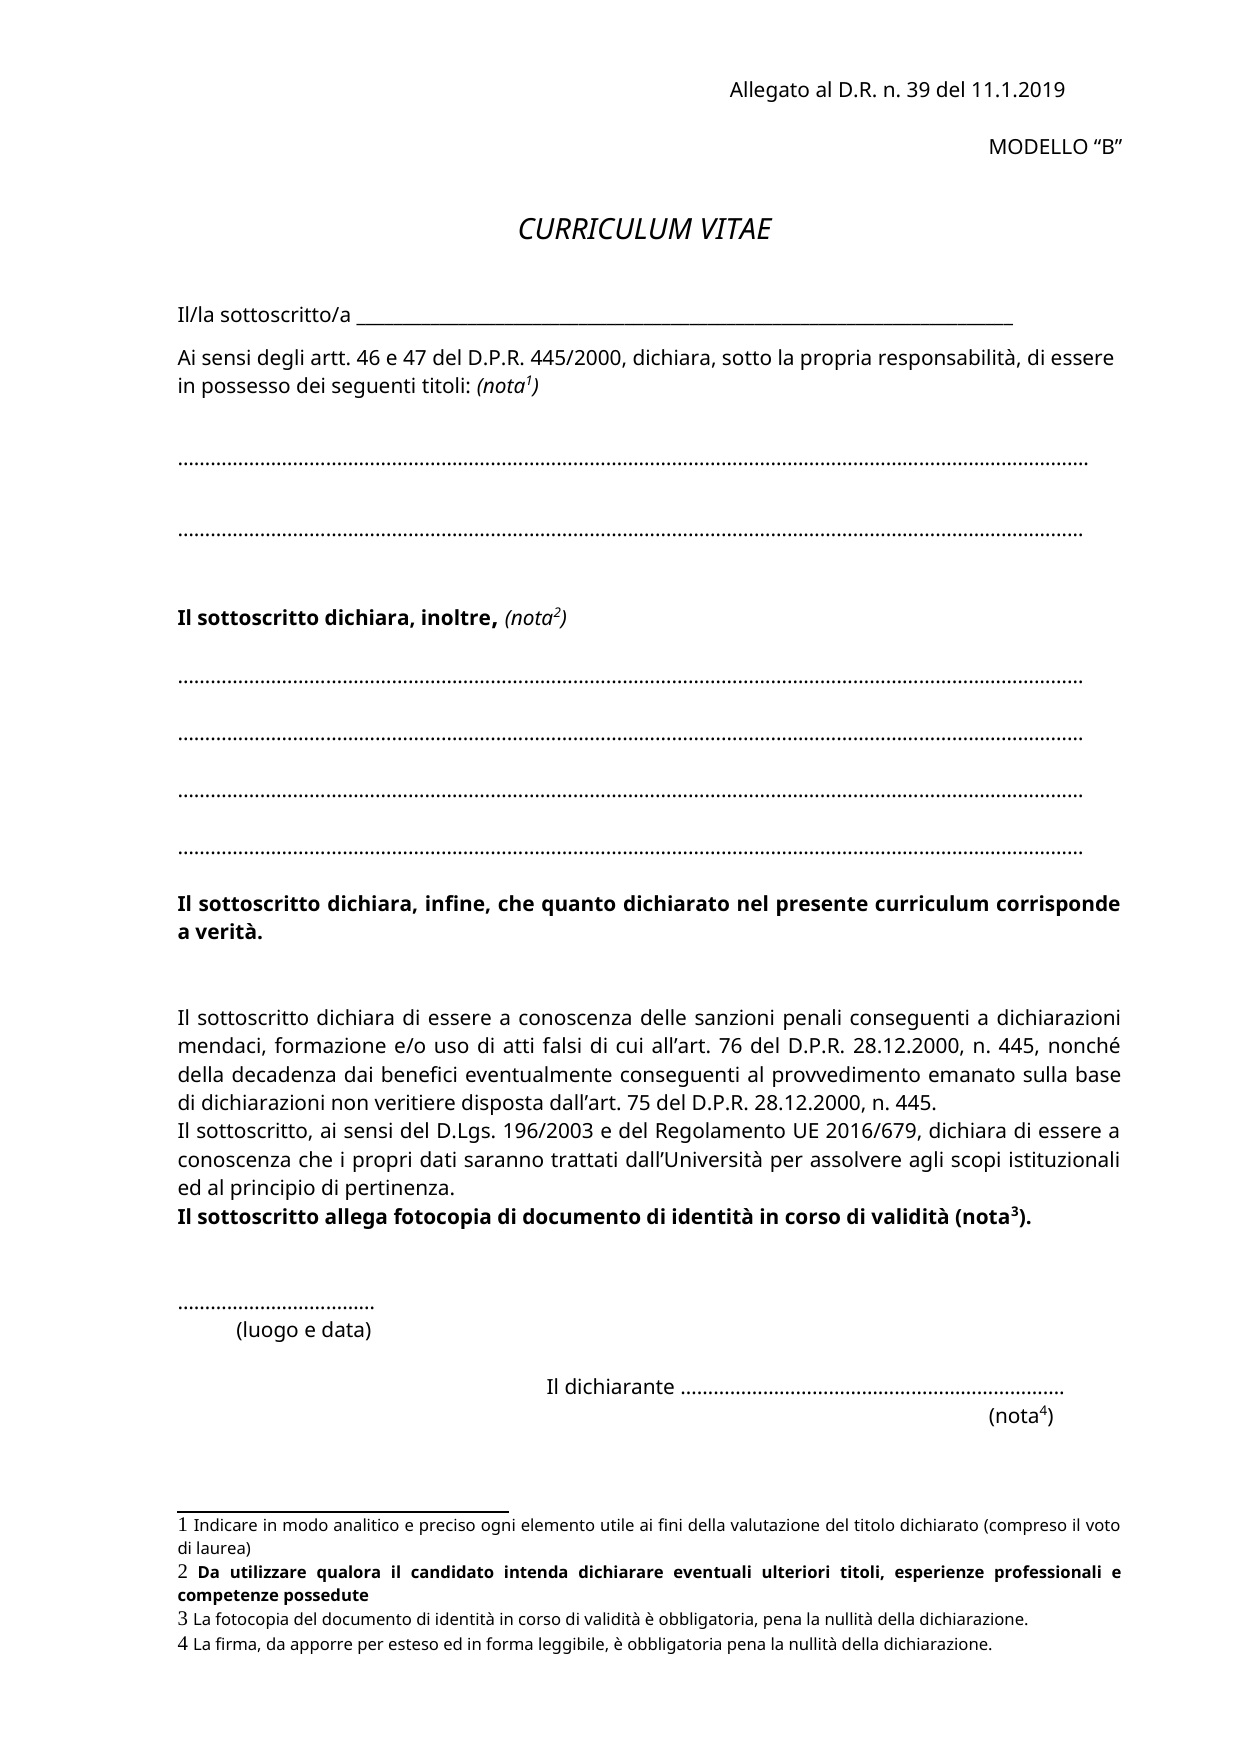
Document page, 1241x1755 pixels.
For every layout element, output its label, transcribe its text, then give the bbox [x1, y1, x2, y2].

text Il/la sottoscritto/a _______________________________________________________________________ [177, 301, 1122, 329]
subtitle Il sottoscritto dichiara, inoltre, (nota) [177, 599, 1122, 633]
text ………………………………………………………………………………………………………………………………………………… [177, 718, 1122, 747]
text ……………………………… [177, 1287, 1122, 1316]
text ………………………………………………………………………………………………………………………………………………… [177, 662, 1122, 690]
text …………………………………………………………………………………………………………………………………………………. [177, 443, 1122, 471]
text Il dichiarante ……………………………………………………………. [177, 1372, 1122, 1401]
text Indicare in modo analitico e preciso ogni elemento utile ai fini della valutazione del titolo dichiarato (compreso il voto di laurea) [177, 1512, 1122, 1559]
text ………………………………………………………………………………………………………………………………………………… [177, 832, 1122, 861]
text La firma, da apporre per esteso ed in forma leggibile, è obbligatoria pena la nullità della dichiarazione. [177, 1631, 1122, 1655]
text La fotocopia del documento di identità in corso di validità è obbligatoria, pena la nullità della dichiarazione. [177, 1606, 1180, 1631]
text Allegato al D.R. n. 39 del 11.1.2019 [177, 75, 1151, 103]
subtitle CURRICULUM VITAE [177, 208, 1122, 248]
text ………………………………………………………………………………………………………………………………………………… [177, 514, 1122, 542]
text ………………………………………………………………………………………………………………………………………………… [177, 775, 1122, 804]
text (nota) [177, 1401, 1122, 1429]
subtitle Ai sensi degli artt. 46 e 47 del D.P.R. 445/2000, dichiara, sotto la propria responsabilità, di essere in possesso dei seguenti titoli: (nota) [177, 343, 1122, 400]
text Il sottoscritto allega fotocopia di documento di identità in corso di validità (nota). [177, 1202, 1122, 1230]
text Il sottoscritto, ai sensi del D.Lgs. 196/2003 e del Regolamento UE 2016/679, dichiara di essere a conoscenza che i propri dati saranno trattati dall’Università per assolvere agli scopi istituzionali ed al principio di pertinenza. [177, 1117, 1122, 1202]
subtitle MODELLO “B” [177, 132, 1122, 160]
text Da utilizzare qualora il candidato intenda dichiarare eventuali ulteriori titoli, esperienze professionali e competenze possedute [177, 1559, 1122, 1606]
text (luogo e data) [177, 1316, 1122, 1344]
text Il sottoscritto dichiara di essere a conoscenza delle sanzioni penali conseguenti a dichiarazioni mendaci, formazione e/o uso di atti falsi di cui all’art. 76 del D.P.R. 28.12.2000, n. 445, nonché della decadenza dai benefici eventualmente conseguenti al provvedimento emanato sulla base di dichiarazioni non veritiere disposta dall’art. 75 del D.P.R. 28.12.2000, n. 445. [177, 1003, 1122, 1117]
text Il sottoscritto dichiara, infine, che quanto dichiarato nel presente curriculum corrisponde a verità. [177, 889, 1122, 946]
